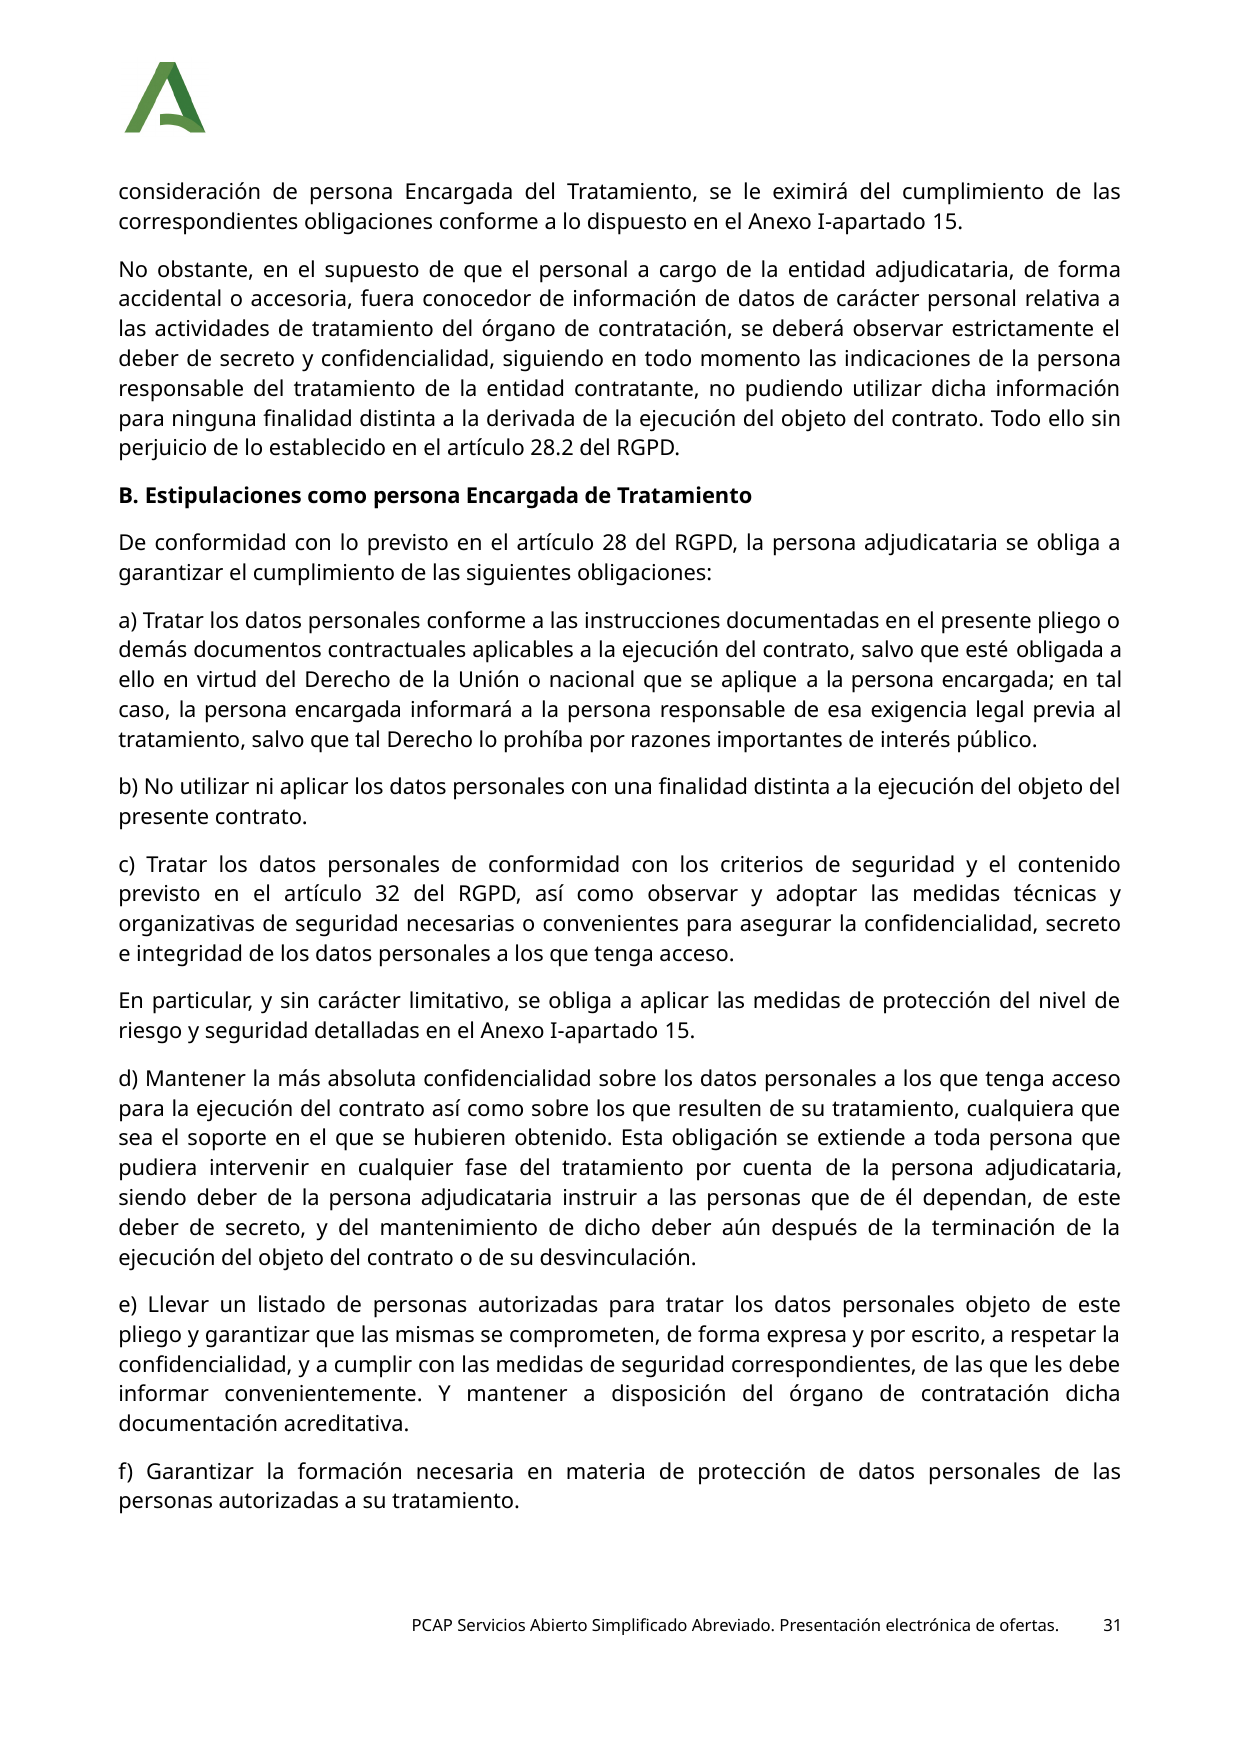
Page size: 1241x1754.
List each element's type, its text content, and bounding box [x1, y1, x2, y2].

text No obstante, en el supuesto de que el personal a cargo de la entidad adjudicataria, de forma accidental o accesoria, fuera conocedor de información de datos de carácter personal relativa a las actividades de tratamiento del órgano de contratación, se deberá observar estrictamente el deber de secreto y confidencialidad, siguiendo en todo momento las indicaciones de la persona responsable del tratamiento de la entidad contratante, no pudiendo utilizar dicha información para ninguna finalidad distinta a la derivada de la ejecución del objeto del contrato. Todo ello sin perjuicio de lo establecido en el artículo 28.2 del RGPD. [118, 254, 1122, 462]
text f) Garantizar la formación necesaria en materia de protección de datos personales de las personas autorizadas a su tratamiento. [118, 1456, 1122, 1515]
text c) Tratar los datos personales de conformidad con los criterios de seguridad y el contenido previsto en el artículo 32 del RGPD, así como observar y adoptar las medidas técnicas y organizativas de seguridad necesarias o convenientes para asegurar la confidencialidad, secreto e integridad de los datos personales a los que tenga acceso. [118, 849, 1122, 968]
text De conformidad con lo previsto en el artículo 28 del RGPD, la persona adjudicataria se obliga a garantizar el cumplimiento de las siguientes obligaciones: [118, 527, 1122, 587]
text e) Llevar un listado de personas autorizadas para tratar los datos personales objeto de este pliego y garantizar que las mismas se comprometen, de forma expresa y por escrito, a respetar la confidencialidad, y a cumplir con las medidas de seguridad correspondientes, de las que les debe informar convenientemente. Y mantener a disposición del órgano de contratación dicha documentación acreditativa. [118, 1289, 1122, 1438]
picture [120, 57, 210, 137]
text B. Estipulaciones como persona Encargada de Tratamiento [118, 480, 1122, 510]
text En particular, y sin carácter limitativo, se obliga a aplicar las medidas de protección del nivel de riesgo y seguridad detalladas en el Anexo I-apartado 15. [118, 986, 1122, 1045]
text b) No utilizar ni aplicar los datos personales con una finalidad distinta a la ejecución del objeto del presente contrato. [118, 771, 1122, 831]
text consideración de persona Encargada del Tratamiento, se le eximirá del cumplimiento de las correspondientes obligaciones conforme a lo dispuesto en el Anexo I-apartado 15. [118, 176, 1122, 236]
text d) Mantener la más absoluta confidencialidad sobre los datos personales a los que tenga acceso para la ejecución del contrato así como sobre los que resulten de su tratamiento, cualquiera que sea el soporte en el que se hubieren obtenido. Esta obligación se extiende a toda persona que pudiera intervenir en cualquier fase del tratamiento por cuenta de la persona adjudicataria, siendo deber de la persona adjudicataria instruir a las personas que de él dependan, de este deber de secreto, y del mantenimiento de dicho deber aún después de la terminación de la ejecución del objeto del contrato o de su desvinculación. [118, 1063, 1122, 1271]
text a) Tratar los datos personales conforme a las instrucciones documentadas en el presente pliego o demás documentos contractuales aplicables a la ejecución del contrato, salvo que esté obligada a ello en virtud del Derecho de la Unión o nacional que se aplique a la persona encargada; en tal caso, la persona encargada informará a la persona responsable de esa exigencia legal previa al tratamiento, salvo que tal Derecho lo prohíba por razones importantes de interés público. [118, 605, 1122, 754]
